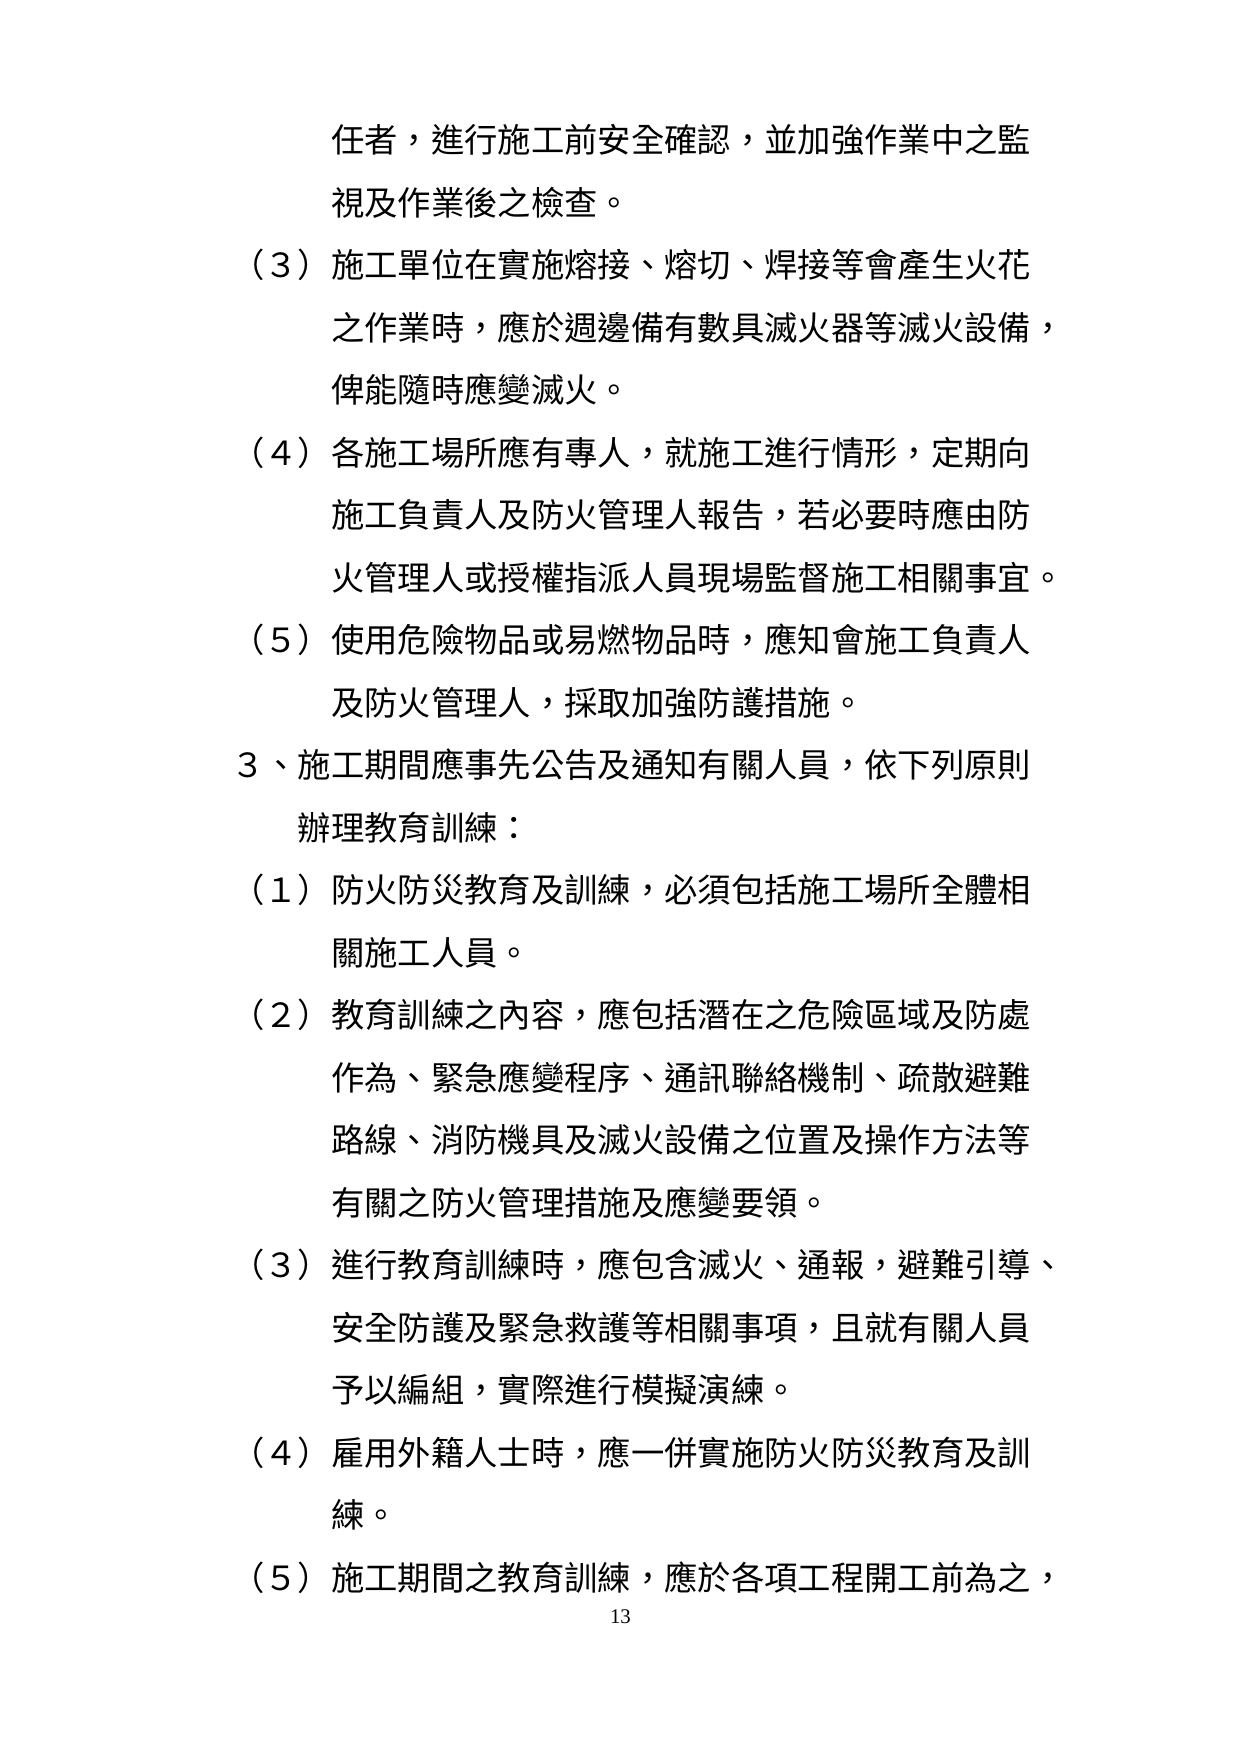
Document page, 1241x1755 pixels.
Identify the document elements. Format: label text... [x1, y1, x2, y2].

text （２）教育訓練之內容，應包括潛在之危險區域及防處作為、緊急應變程序、通訊聯絡機制、疏散避難路線、消防機具及滅火設備之位置及操作方法等有關之防火管理措施及應變要領。 [231, 971, 1053, 1221]
text （５）施工期間之教育訓練，應於各項工程開工前為之，並應定期實施再教育訓練。 [231, 1534, 1053, 1596]
text （３）施工單位在實施熔接、熔切、焊接等會產生火花之作業時，應於週邊備有數具滅火器等滅火設備，俾能隨時應變滅火。 [231, 221, 1053, 409]
text ３、施工期間應事先公告及通知有關人員，依下列原則辦理教育訓練： [231, 721, 1053, 846]
text （１）防火防災教育及訓練，必須包括施工場所全體相關施工人員。 [231, 846, 1053, 971]
text （４）雇用外籍人士時，應一併實施防火防災教育及訓練。 [231, 1409, 1053, 1534]
text （３）進行教育訓練時，應包含滅火、通報，避難引導、安全防護及緊急救護等相關事項，且就有關人員予以編組，實際進行模擬演練。 [231, 1221, 1053, 1409]
text 任者，進行施工前安全確認，並加強作業中之監視及作業後之檢查。 [231, 96, 1053, 221]
text （５）使用危險物品或易燃物品時，應知會施工負責人及防火管理人，採取加強防護措施。 [231, 596, 1053, 721]
text （４）各施工場所應有專人，就施工進行情形，定期向施工負責人及防火管理人報告，若必要時應由防火管理人或授權指派人員現場監督施工相關事宜。 [231, 409, 1053, 596]
